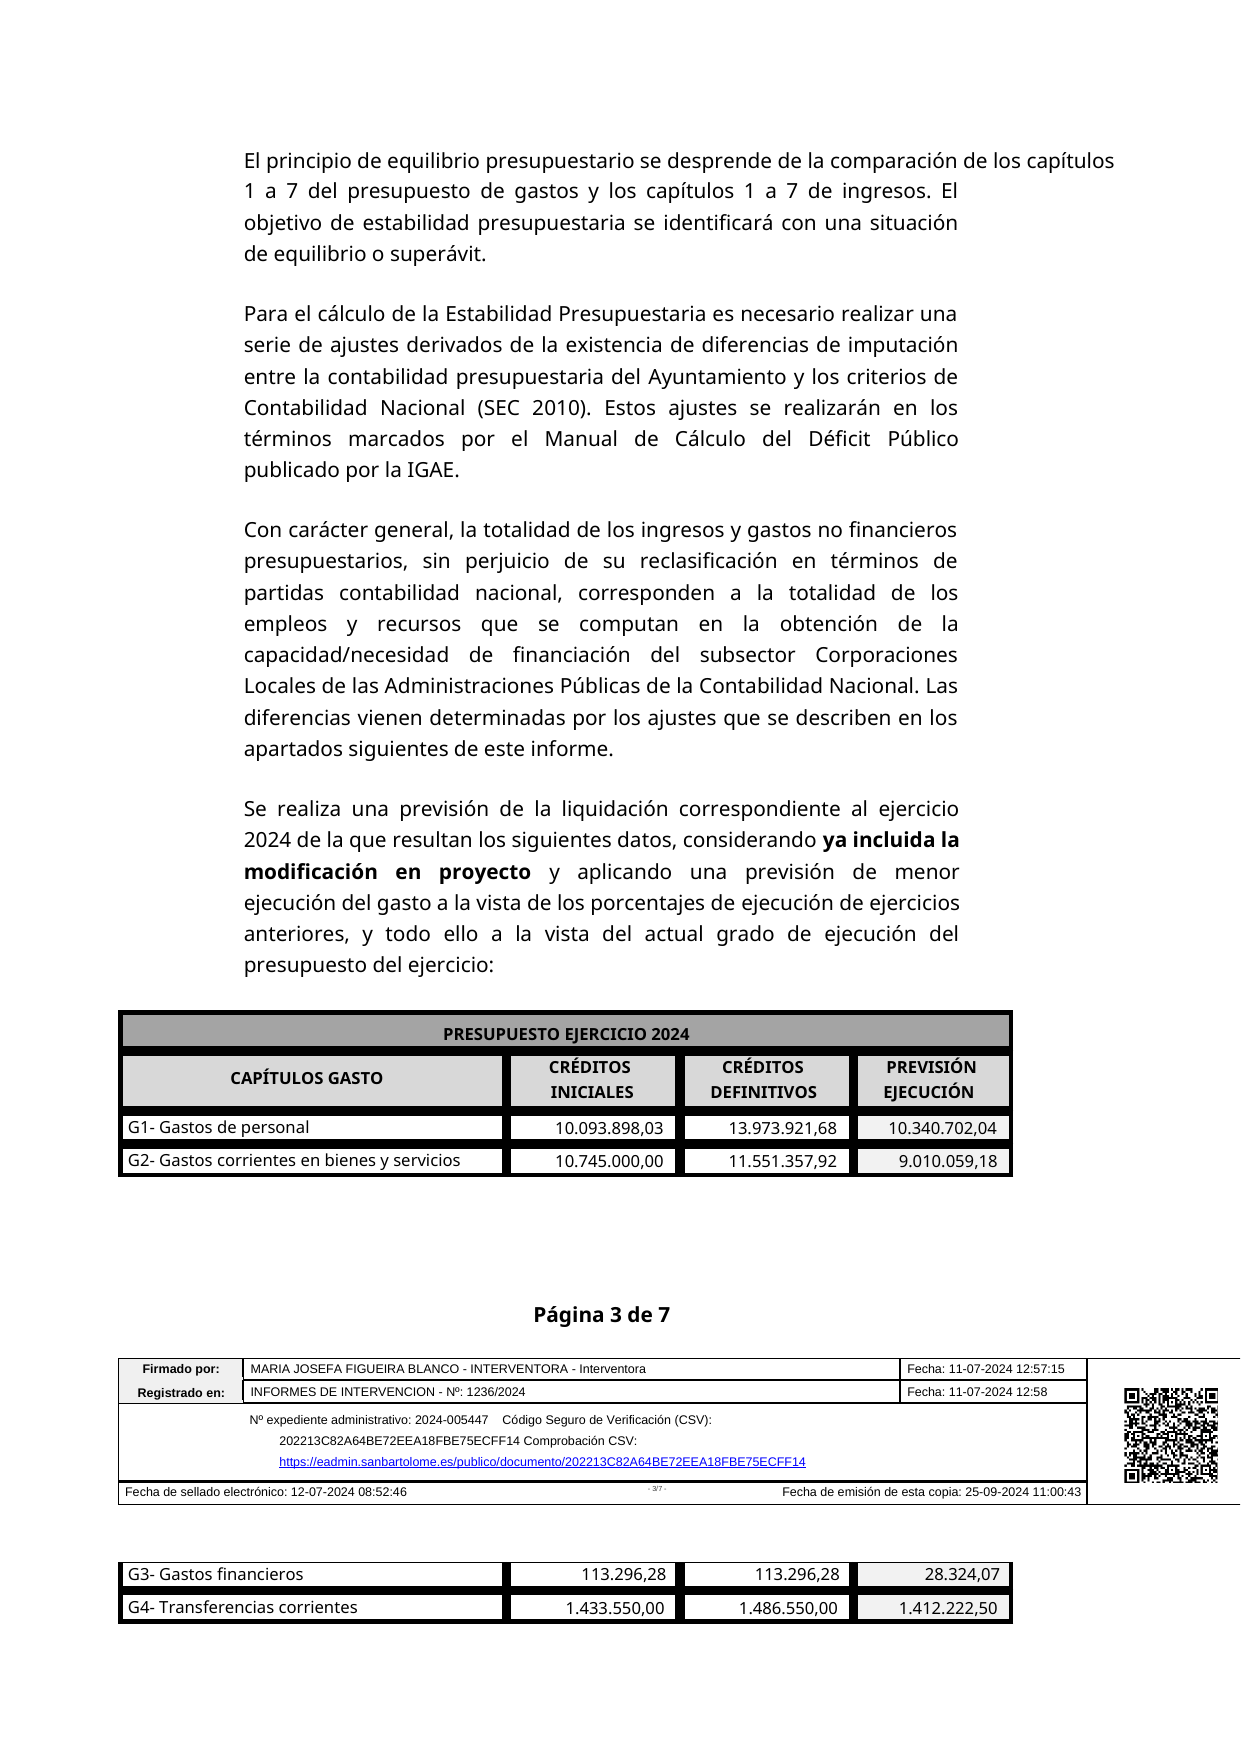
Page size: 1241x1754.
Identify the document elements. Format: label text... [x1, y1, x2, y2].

text El principio de equilibrio presupuestario se desprende de la comparación de los capítulos [243, 146, 1122, 174]
table_cell Registrado en: [119, 1383, 242, 1400]
table_header MARIA JOSEFA FIGUEIRA BLANCO - INTERVENTORA - Interventora [244, 1359, 899, 1379]
text Con carácter general, la totalidad de los ingresos y gastos no financieros presupuestarios, sin perjuicio de su reclasificación en términos de partidas contabilidad nacional, corresponden a la totalidad de los empleos y recursos que se computan en la obtención de la capacidad/necesidad de financiación del subsector Corporaciones Locales de las Administraciones Públicas de la Contabilidad Nacional. Las diferencias vienen determinadas por los ajustes que se describen en los apartados siguientes de este informe. [243, 515, 959, 762]
table_cell 10.745.000,00 [511, 1149, 675, 1173]
table_header Firmado por: [119, 1359, 242, 1377]
text Se realiza una previsión de la liquidación correspondiente al ejercicio 2024 de la que resultan los siguientes datos, considerando ya incluida la modificación en proyecto y aplicando una previsión de menor ejecución del gasto a la vista de los porcentajes de ejecución de ejercicios anteriores, y todo ello a la vista del actual grado de ejecución del presupuesto del ejercicio: [243, 794, 960, 979]
table_cell CRÉDITOS DEFINITIVOS [685, 1056, 849, 1106]
table_cell 1.433.550,00 [511, 1595, 675, 1619]
table_cell 11.551.357,92 [685, 1149, 849, 1173]
text Página 3 de 7 [270, 1301, 933, 1329]
table_cell 10.093.898,03 [511, 1116, 675, 1139]
table_cell CRÉDITOS INICIALES [511, 1056, 675, 1106]
text 1 a 7 del presupuesto de gastos y los capítulos 1 a 7 de ingresos. El objetivo de estabilidad presupuestaria se identificará con una situación de equilibrio o superávit. [243, 177, 959, 268]
table_header G3- Gastos financieros [123, 1563, 502, 1586]
table_header [1088, 1359, 1240, 1504]
table_cell Fecha de sellado electrónico: 12-07-2024 08:52:46 - 3/7 - Fecha de emisión de esta copia: 25-09-2024 11:00:43 [119, 1483, 1086, 1504]
table_cell 1.486.550,00 [685, 1595, 849, 1619]
table_cell Nº expediente administrativo: 2024-005447 Código Seguro de Verificación (CSV): 202213C82A64BE72EEA18FBE75ECFF14 Comprobación CSV: https://eadmin.sanbartolome.es/publico/documento/202213C82A64BE72EEA18FBE75ECFF14 [119, 1404, 1086, 1480]
table_cell 13.973.921,68 [685, 1116, 849, 1139]
table_cell 1.412.222,50 [858, 1595, 1009, 1619]
table_header 113.296,28 [685, 1563, 849, 1586]
table_cell CAPÍTULOS GASTO [123, 1056, 502, 1106]
table_cell Fecha: 11-07-2024 12:58 [901, 1381, 1086, 1402]
table_header 113.296,28 [511, 1563, 675, 1586]
table_cell G4- Transferencias corrientes [123, 1595, 502, 1619]
table_header PRESUPUESTO EJERCICIO 2024 [123, 1015, 1009, 1046]
table_header Fecha: 11-07-2024 12:57:15 [901, 1359, 1086, 1379]
table_cell G2- Gastos corrientes en bienes y servicios [123, 1149, 502, 1173]
table_cell G1- Gastos de personal [123, 1116, 502, 1139]
table_cell PREVISIÓN EJECUCIÓN [858, 1056, 1009, 1106]
table_cell 9.010.059,18 [858, 1149, 1009, 1173]
table_header 28.324,07 [858, 1563, 1009, 1586]
table_cell INFORMES DE INTERVENCION - Nº: 1236/2024 [244, 1381, 899, 1402]
table_cell 10.340.702,04 [858, 1116, 1009, 1139]
text Para el cálculo de la Estabilidad Presupuestaria es necesario realizar una serie de ajustes derivados de la existencia de diferencias de imputación entre la contabilidad presupuestaria del Ayuntamiento y los criterios de Contabilidad Nacional (SEC 2010). Estos ajustes se realizarán en los términos marcados por el Manual de Cálculo del Déficit Público publicado por la IGAE. [243, 299, 959, 484]
